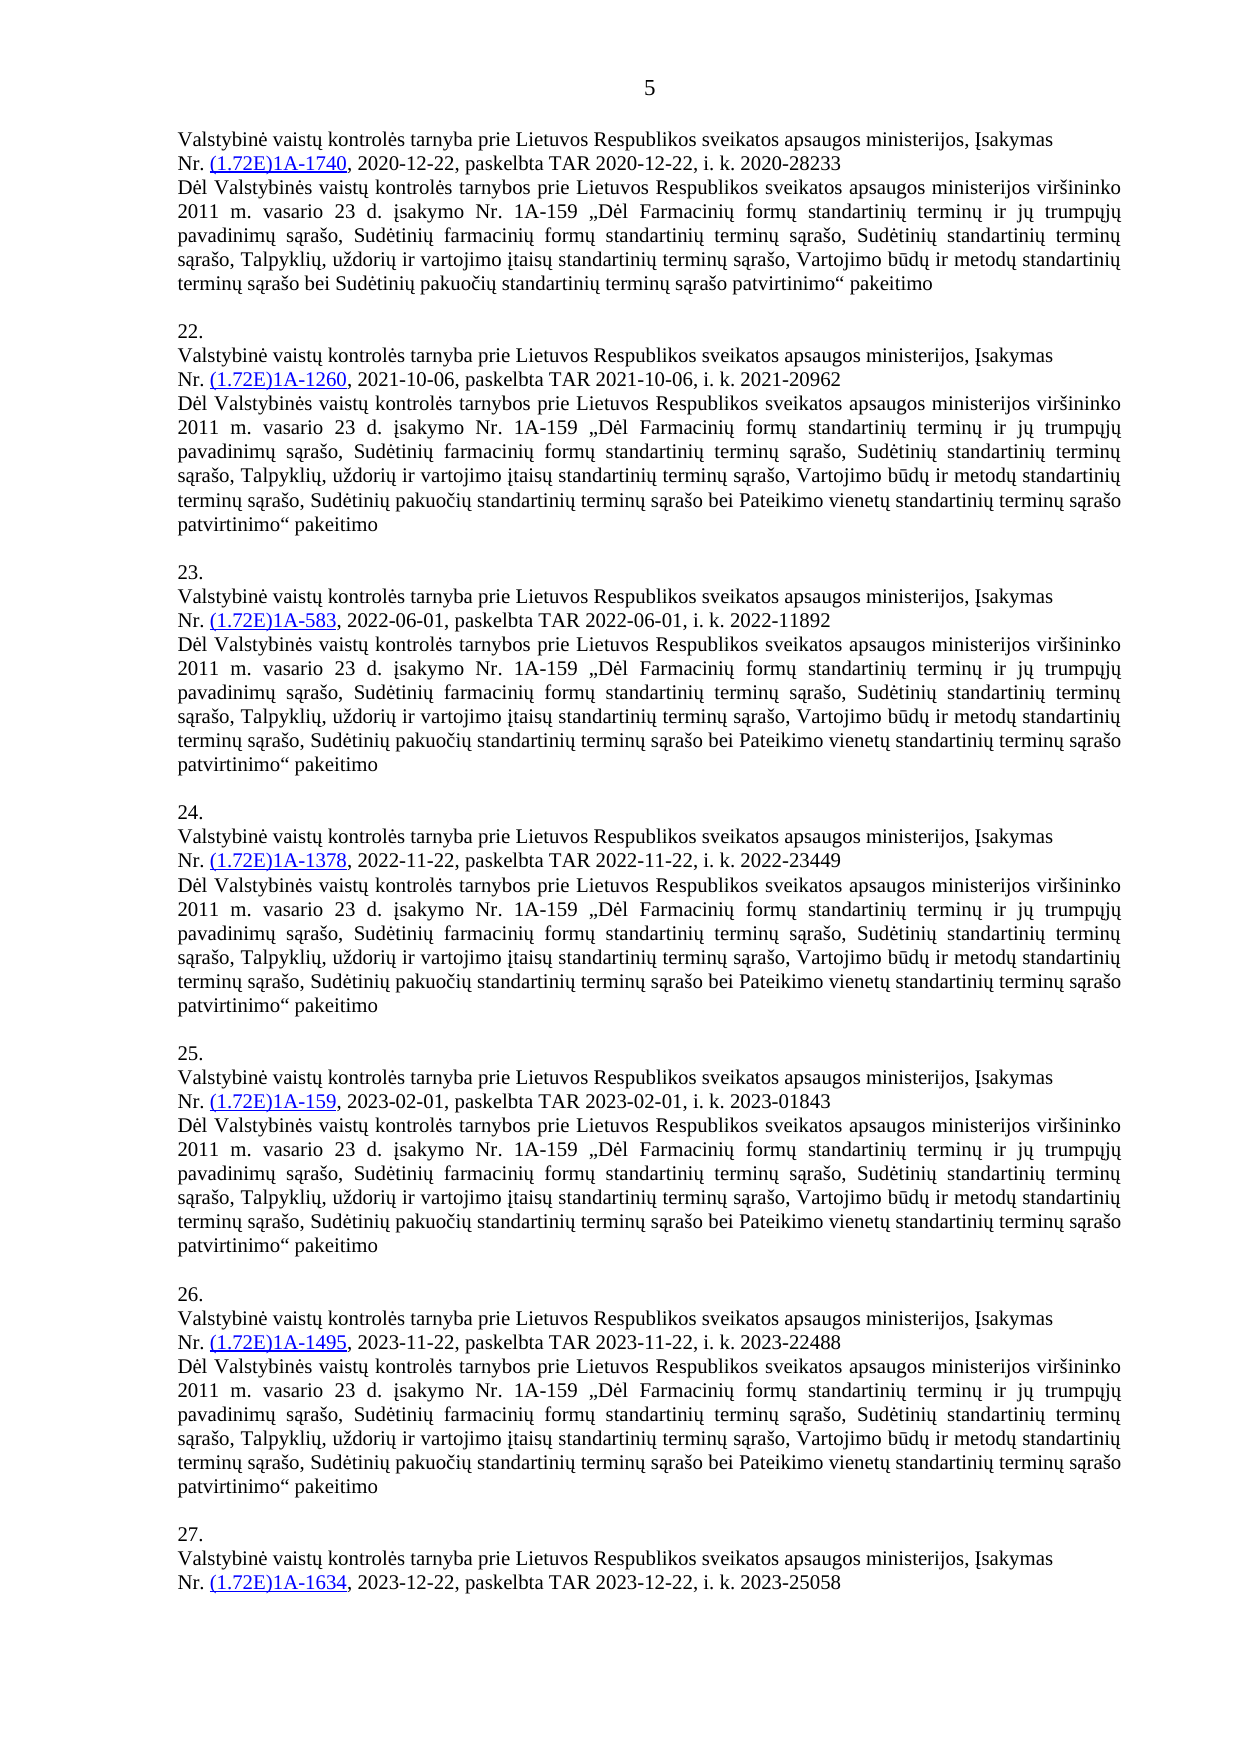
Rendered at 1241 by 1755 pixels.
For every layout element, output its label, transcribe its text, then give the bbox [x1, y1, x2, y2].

text Nr. (1.72E)1A-1495, 2023-11-22, paskelbta TAR 2023-11-22, i. k. 2023-22488 [177, 1330, 1122, 1354]
text Valstybinė vaistų kontrolės tarnyba prie Lietuvos Respublikos sveikatos apsaugos ministerijos, Įsakymas [177, 824, 1122, 848]
text Nr. (1.72E)1A-1634, 2023-12-22, paskelbta TAR 2023-12-22, i. k. 2023-25058 [177, 1570, 1122, 1594]
text Dėl Valstybinės vaistų kontrolės tarnybos prie Lietuvos Respublikos sveikatos apsaugos ministerijos viršininko 2011 m. vasario 23 d. įsakymo Nr. 1A-159 „Dėl Farmacinių formų standartinių terminų ir jų trumpųjų pavadinimų sąrašo, Sudėtinių farmacinių formų standartinių terminų sąrašo, Sudėtinių standartinių terminų sąrašo, Talpyklių, uždorių ir vartojimo įtaisų standartinių terminų sąrašo, Vartojimo būdų ir metodų standartinių terminų sąrašo, Sudėtinių pakuočių standartinių terminų sąrašo bei Pateikimo vienetų standartinių terminų sąrašo patvirtinimo“ pakeitimo [177, 1113, 1122, 1257]
text Dėl Valstybinės vaistų kontrolės tarnybos prie Lietuvos Respublikos sveikatos apsaugos ministerijos viršininko 2011 m. vasario 23 d. įsakymo Nr. 1A-159 „Dėl Farmacinių formų standartinių terminų ir jų trumpųjų pavadinimų sąrašo, Sudėtinių farmacinių formų standartinių terminų sąrašo, Sudėtinių standartinių terminų sąrašo, Talpyklių, uždorių ir vartojimo įtaisų standartinių terminų sąrašo, Vartojimo būdų ir metodų standartinių terminų sąrašo, Sudėtinių pakuočių standartinių terminų sąrašo bei Pateikimo vienetų standartinių terminų sąrašo patvirtinimo“ pakeitimo [177, 632, 1122, 776]
text Valstybinė vaistų kontrolės tarnyba prie Lietuvos Respublikos sveikatos apsaugos ministerijos, Įsakymas [177, 584, 1122, 608]
text Valstybinė vaistų kontrolės tarnyba prie Lietuvos Respublikos sveikatos apsaugos ministerijos, Įsakymas [177, 343, 1122, 367]
text Dėl Valstybinės vaistų kontrolės tarnybos prie Lietuvos Respublikos sveikatos apsaugos ministerijos viršininko 2011 m. vasario 23 d. įsakymo Nr. 1A-159 „Dėl Farmacinių formų standartinių terminų ir jų trumpųjų pavadinimų sąrašo, Sudėtinių farmacinių formų standartinių terminų sąrašo, Sudėtinių standartinių terminų sąrašo, Talpyklių, uždorių ir vartojimo įtaisų standartinių terminų sąrašo, Vartojimo būdų ir metodų standartinių terminų sąrašo, Sudėtinių pakuočių standartinių terminų sąrašo bei Pateikimo vienetų standartinių terminų sąrašo patvirtinimo“ pakeitimo [177, 872, 1122, 1017]
text Dėl Valstybinės vaistų kontrolės tarnybos prie Lietuvos Respublikos sveikatos apsaugos ministerijos viršininko 2011 m. vasario 23 d. įsakymo Nr. 1A-159 „Dėl Farmacinių formų standartinių terminų ir jų trumpųjų pavadinimų sąrašo, Sudėtinių farmacinių formų standartinių terminų sąrašo, Sudėtinių standartinių terminų sąrašo, Talpyklių, uždorių ir vartojimo įtaisų standartinių terminų sąrašo, Vartojimo būdų ir metodų standartinių terminų sąrašo, Sudėtinių pakuočių standartinių terminų sąrašo bei Pateikimo vienetų standartinių terminų sąrašo patvirtinimo“ pakeitimo [177, 1354, 1122, 1498]
text Valstybinė vaistų kontrolės tarnyba prie Lietuvos Respublikos sveikatos apsaugos ministerijos, Įsakymas [177, 1065, 1122, 1089]
text Dėl Valstybinės vaistų kontrolės tarnybos prie Lietuvos Respublikos sveikatos apsaugos ministerijos viršininko 2011 m. vasario 23 d. įsakymo Nr. 1A-159 „Dėl Farmacinių formų standartinių terminų ir jų trumpųjų pavadinimų sąrašo, Sudėtinių farmacinių formų standartinių terminų sąrašo, Sudėtinių standartinių terminų sąrašo, Talpyklių, uždorių ir vartojimo įtaisų standartinių terminų sąrašo, Vartojimo būdų ir metodų standartinių terminų sąrašo bei Sudėtinių pakuočių standartinių terminų sąrašo patvirtinimo“ pakeitimo [177, 175, 1122, 295]
text 25. [177, 1041, 1122, 1065]
text Nr. (1.72E)1A-1378, 2022-11-22, paskelbta TAR 2022-11-22, i. k. 2022-23449 [177, 848, 1122, 872]
text Nr. (1.72E)1A-159, 2023-02-01, paskelbta TAR 2023-02-01, i. k. 2023-01843 [177, 1089, 1122, 1113]
text Dėl Valstybinės vaistų kontrolės tarnybos prie Lietuvos Respublikos sveikatos apsaugos ministerijos viršininko 2011 m. vasario 23 d. įsakymo Nr. 1A-159 „Dėl Farmacinių formų standartinių terminų ir jų trumpųjų pavadinimų sąrašo, Sudėtinių farmacinių formų standartinių terminų sąrašo, Sudėtinių standartinių terminų sąrašo, Talpyklių, uždorių ir vartojimo įtaisų standartinių terminų sąrašo, Vartojimo būdų ir metodų standartinių terminų sąrašo, Sudėtinių pakuočių standartinių terminų sąrašo bei Pateikimo vienetų standartinių terminų sąrašo patvirtinimo“ pakeitimo [177, 391, 1122, 536]
text 22. [177, 319, 1122, 343]
text 24. [177, 800, 1122, 824]
text Nr. (1.72E)1A-583, 2022-06-01, paskelbta TAR 2022-06-01, i. k. 2022-11892 [177, 608, 1122, 632]
text Valstybinė vaistų kontrolės tarnyba prie Lietuvos Respublikos sveikatos apsaugos ministerijos, Įsakymas [177, 1546, 1122, 1570]
text Valstybinė vaistų kontrolės tarnyba prie Lietuvos Respublikos sveikatos apsaugos ministerijos, Įsakymas [177, 127, 1122, 151]
text Nr. (1.72E)1A-1740, 2020-12-22, paskelbta TAR 2020-12-22, i. k. 2020-28233 [177, 151, 1122, 175]
text 26. [177, 1282, 1122, 1306]
text 27. [177, 1522, 1122, 1546]
text Nr. (1.72E)1A-1260, 2021-10-06, paskelbta TAR 2021-10-06, i. k. 2021-20962 [177, 367, 1122, 391]
text 23. [177, 560, 1122, 584]
text Valstybinė vaistų kontrolės tarnyba prie Lietuvos Respublikos sveikatos apsaugos ministerijos, Įsakymas [177, 1306, 1122, 1330]
